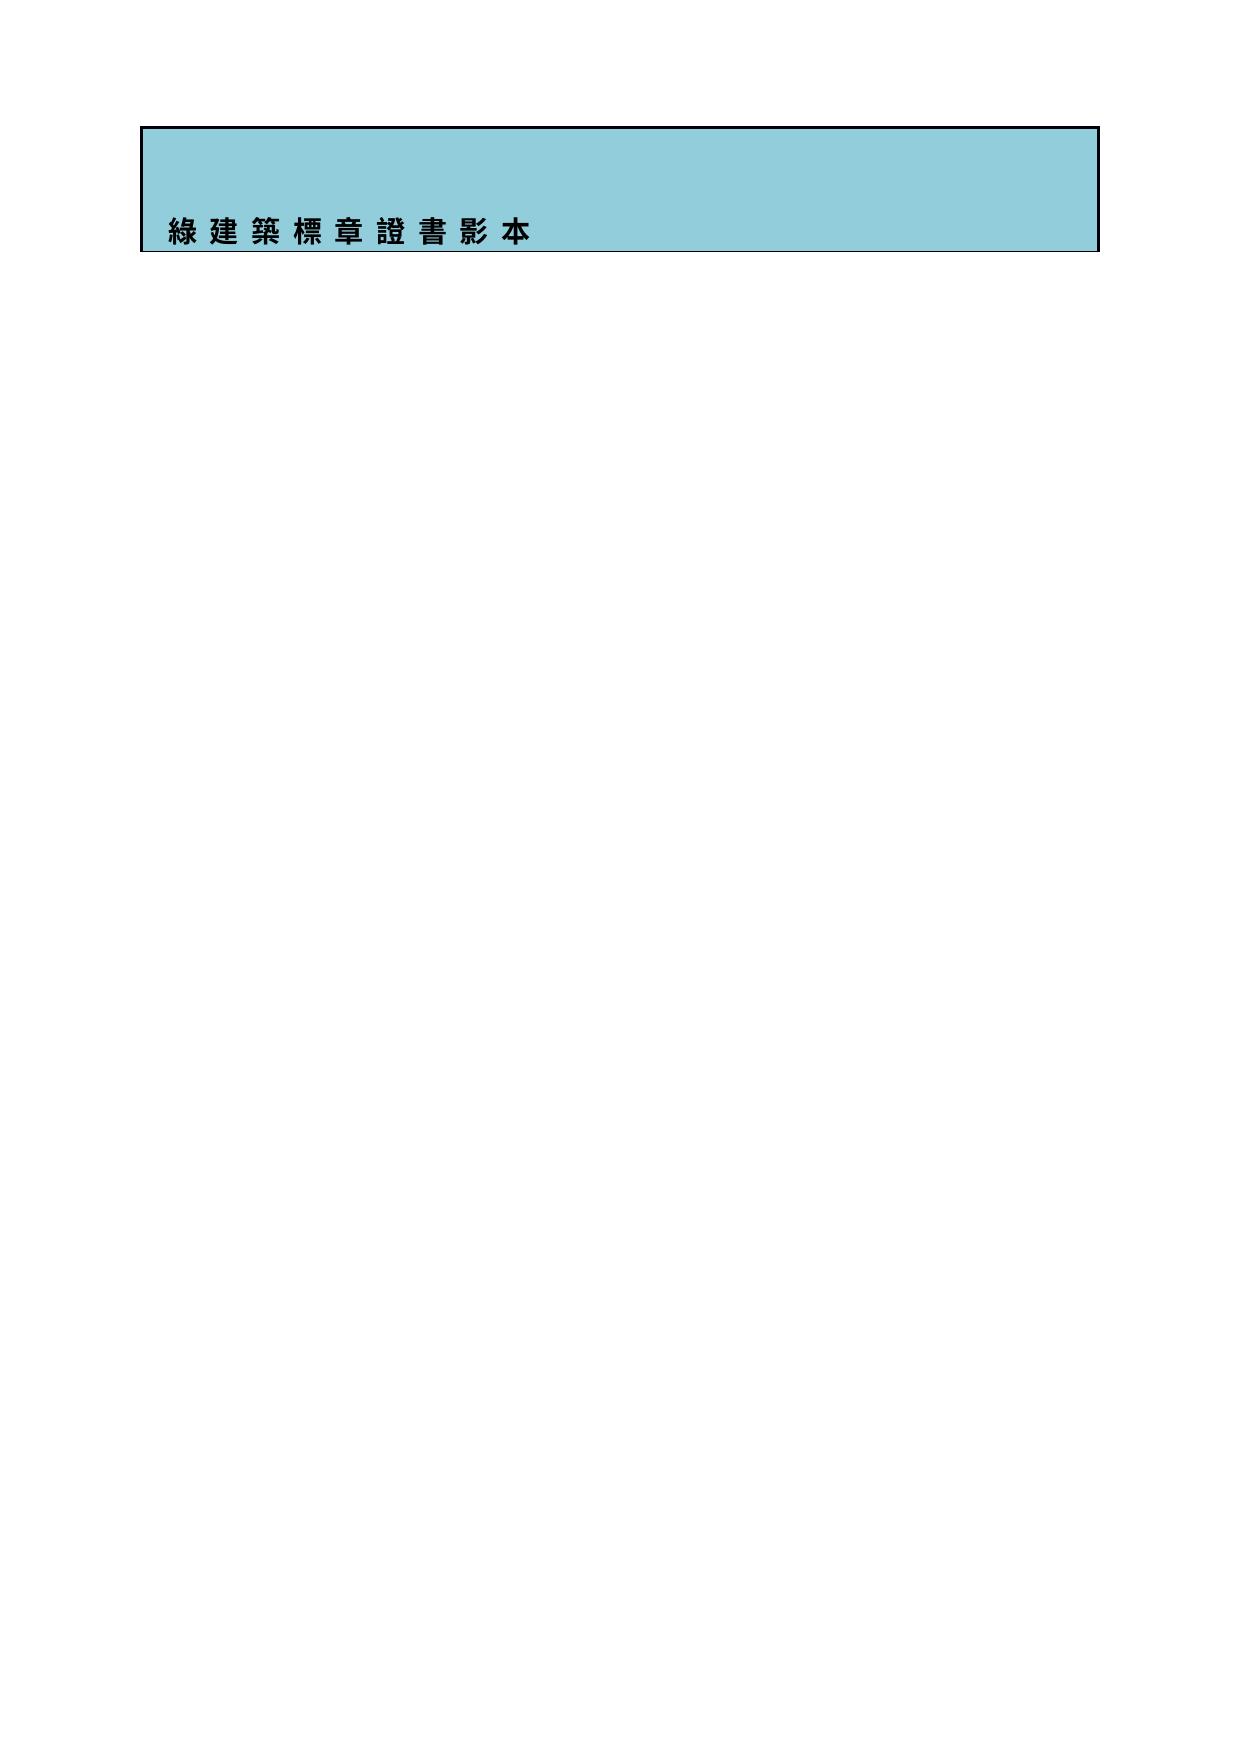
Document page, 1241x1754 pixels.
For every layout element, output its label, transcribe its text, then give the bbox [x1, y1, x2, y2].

table_header 綠建築標章證書影本 [143, 129, 1097, 251]
